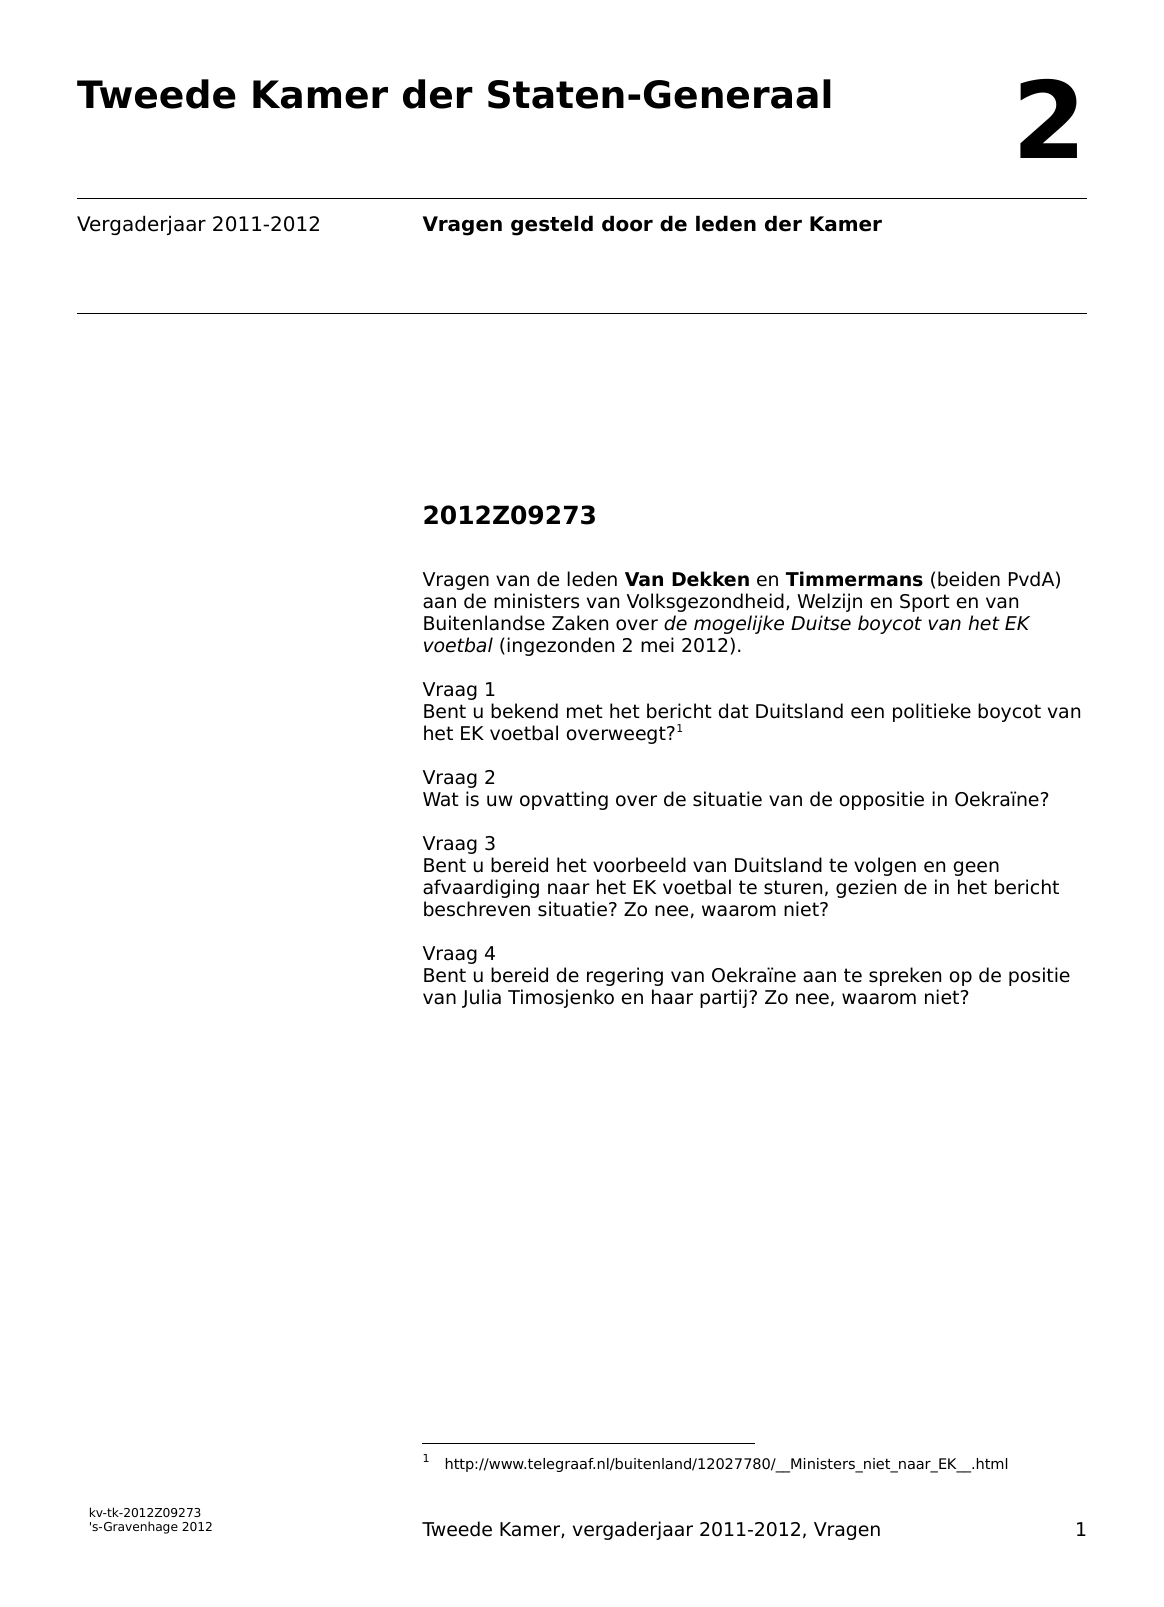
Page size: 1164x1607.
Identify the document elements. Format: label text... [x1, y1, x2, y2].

text Vraag 1 [422, 679, 1087, 701]
text Vraag 4 [422, 943, 1087, 965]
table_header 2 [886, 59, 1087, 198]
text http://www.telegraaf.nl/buitenland/12027780/__Ministers_niet_naar_EK__.html [422, 1452, 1087, 1474]
text Vraag 2 [422, 767, 1087, 789]
text Bent u bekend met het bericht dat Duitsland een politieke boycot van het EK voetbal overweegt? [422, 701, 1087, 745]
text Vraag 3 [422, 833, 1087, 855]
text Vragen van de leden Van Dekken en Timmermans (beiden PvdA) aan de ministers van Volksgezondheid, Welzijn en Sport en van Buitenlandse Zaken over de mogelijke Duitse boycot van het EK voetbal (ingezonden 2 mei 2012). [422, 569, 1087, 657]
text Bent u bereid het voorbeeld van Duitsland te volgen en geen afvaardiging naar het EK voetbal te sturen, gezien de in het bericht beschreven situatie? Zo nee, waarom niet? [422, 855, 1087, 921]
table_cell Vergaderjaar 2011-2012 [77, 199, 422, 313]
text kv-tk-2012Z09273 [88, 1506, 323, 1520]
text Bent u bereid de regering van Oekraïne aan te spreken op de positie van Julia Timosjenko en haar partij? Zo nee, waarom niet? [422, 965, 1087, 1009]
text Wat is uw opvatting over de situatie van de oppositie in Oekraïne? [422, 789, 1087, 811]
text 's-Gravenhage 2012 [88, 1520, 323, 1534]
table_header Tweede Kamer der Staten-Generaal [77, 59, 886, 198]
table_cell Vragen gesteld door de leden der Kamer [422, 199, 1087, 313]
text 2012Z09273 [422, 501, 1087, 531]
